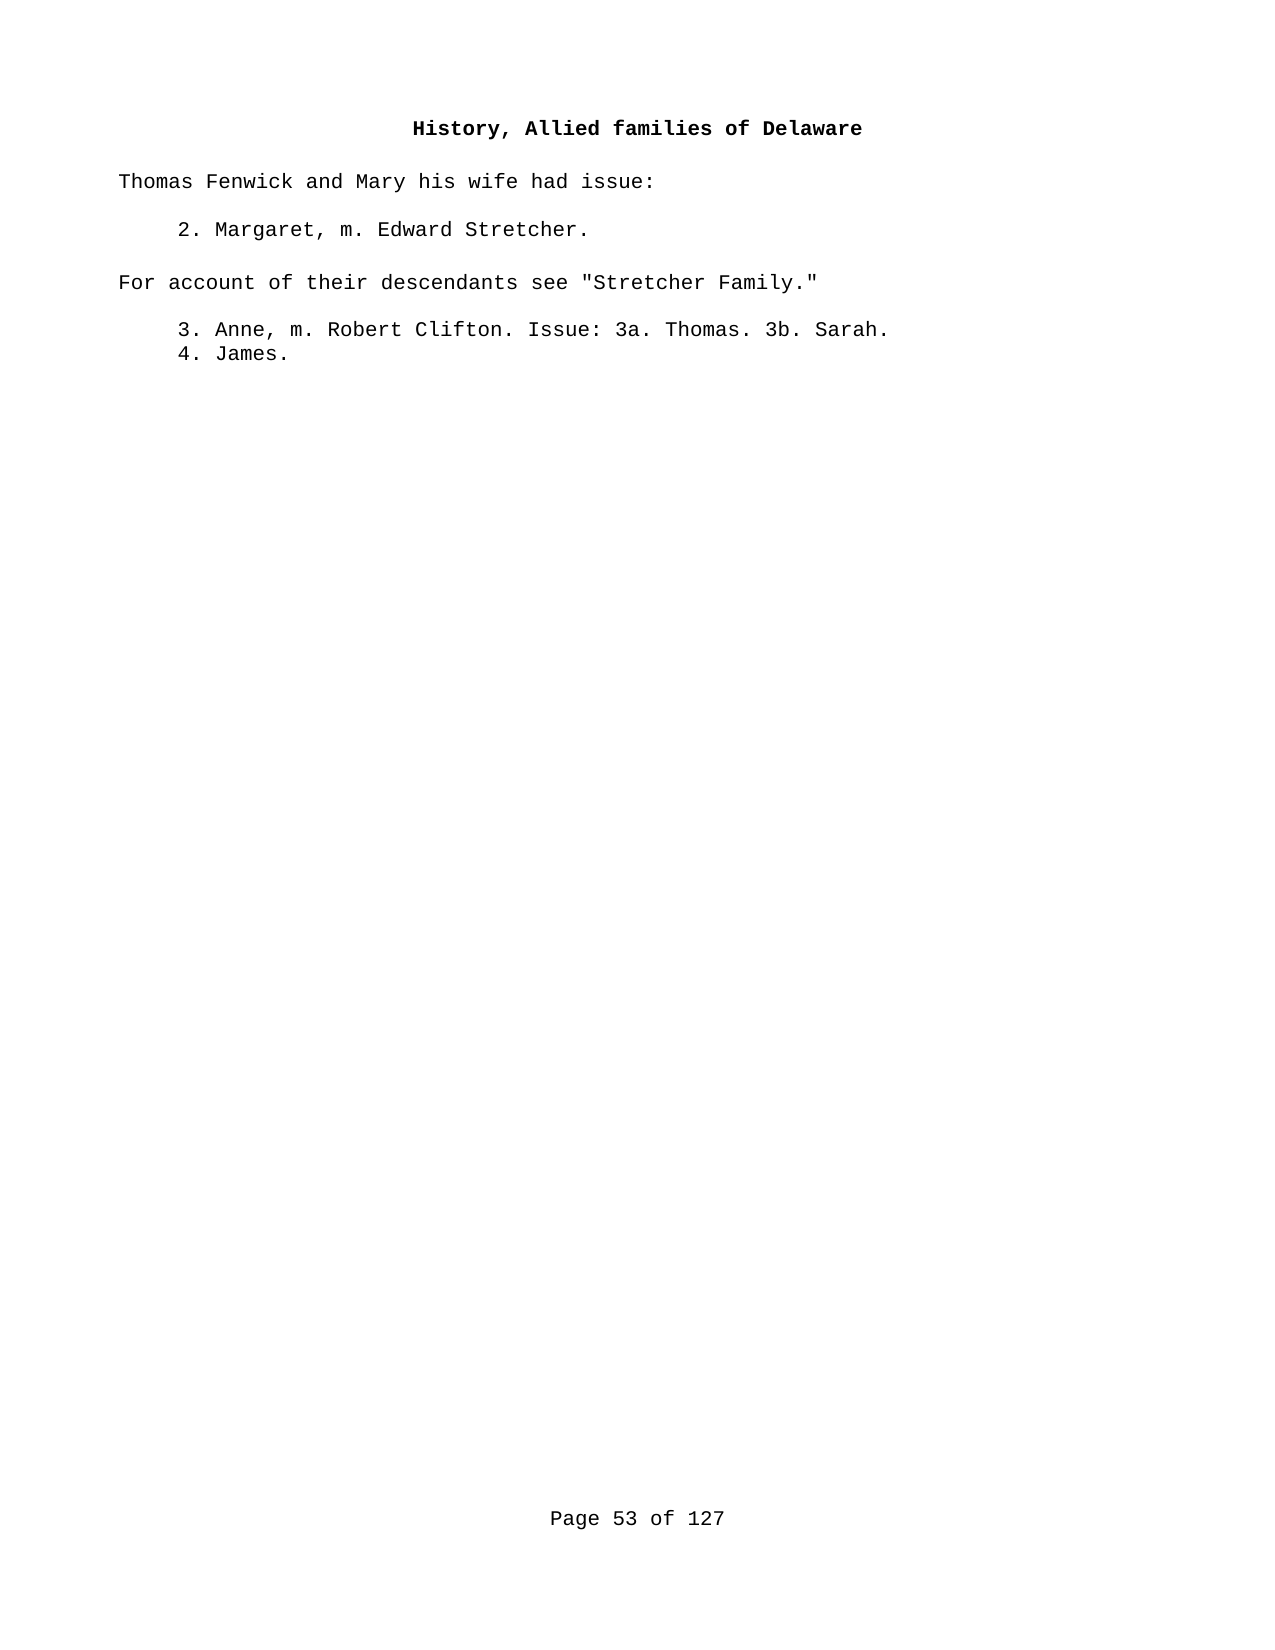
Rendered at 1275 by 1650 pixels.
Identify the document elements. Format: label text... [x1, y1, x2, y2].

text For account of their descendants see "Stretcher Family." [118, 272, 1157, 296]
text 4. James. [177, 343, 1098, 367]
text Thomas Fenwick and Mary his wife had issue: [118, 171, 1157, 195]
text 2. Margaret, m. Edward Stretcher. [177, 218, 1098, 242]
text 3. Anne, m. Robert Clifton. Issue: 3a. Thomas. 3b. Sarah. [177, 319, 1098, 343]
